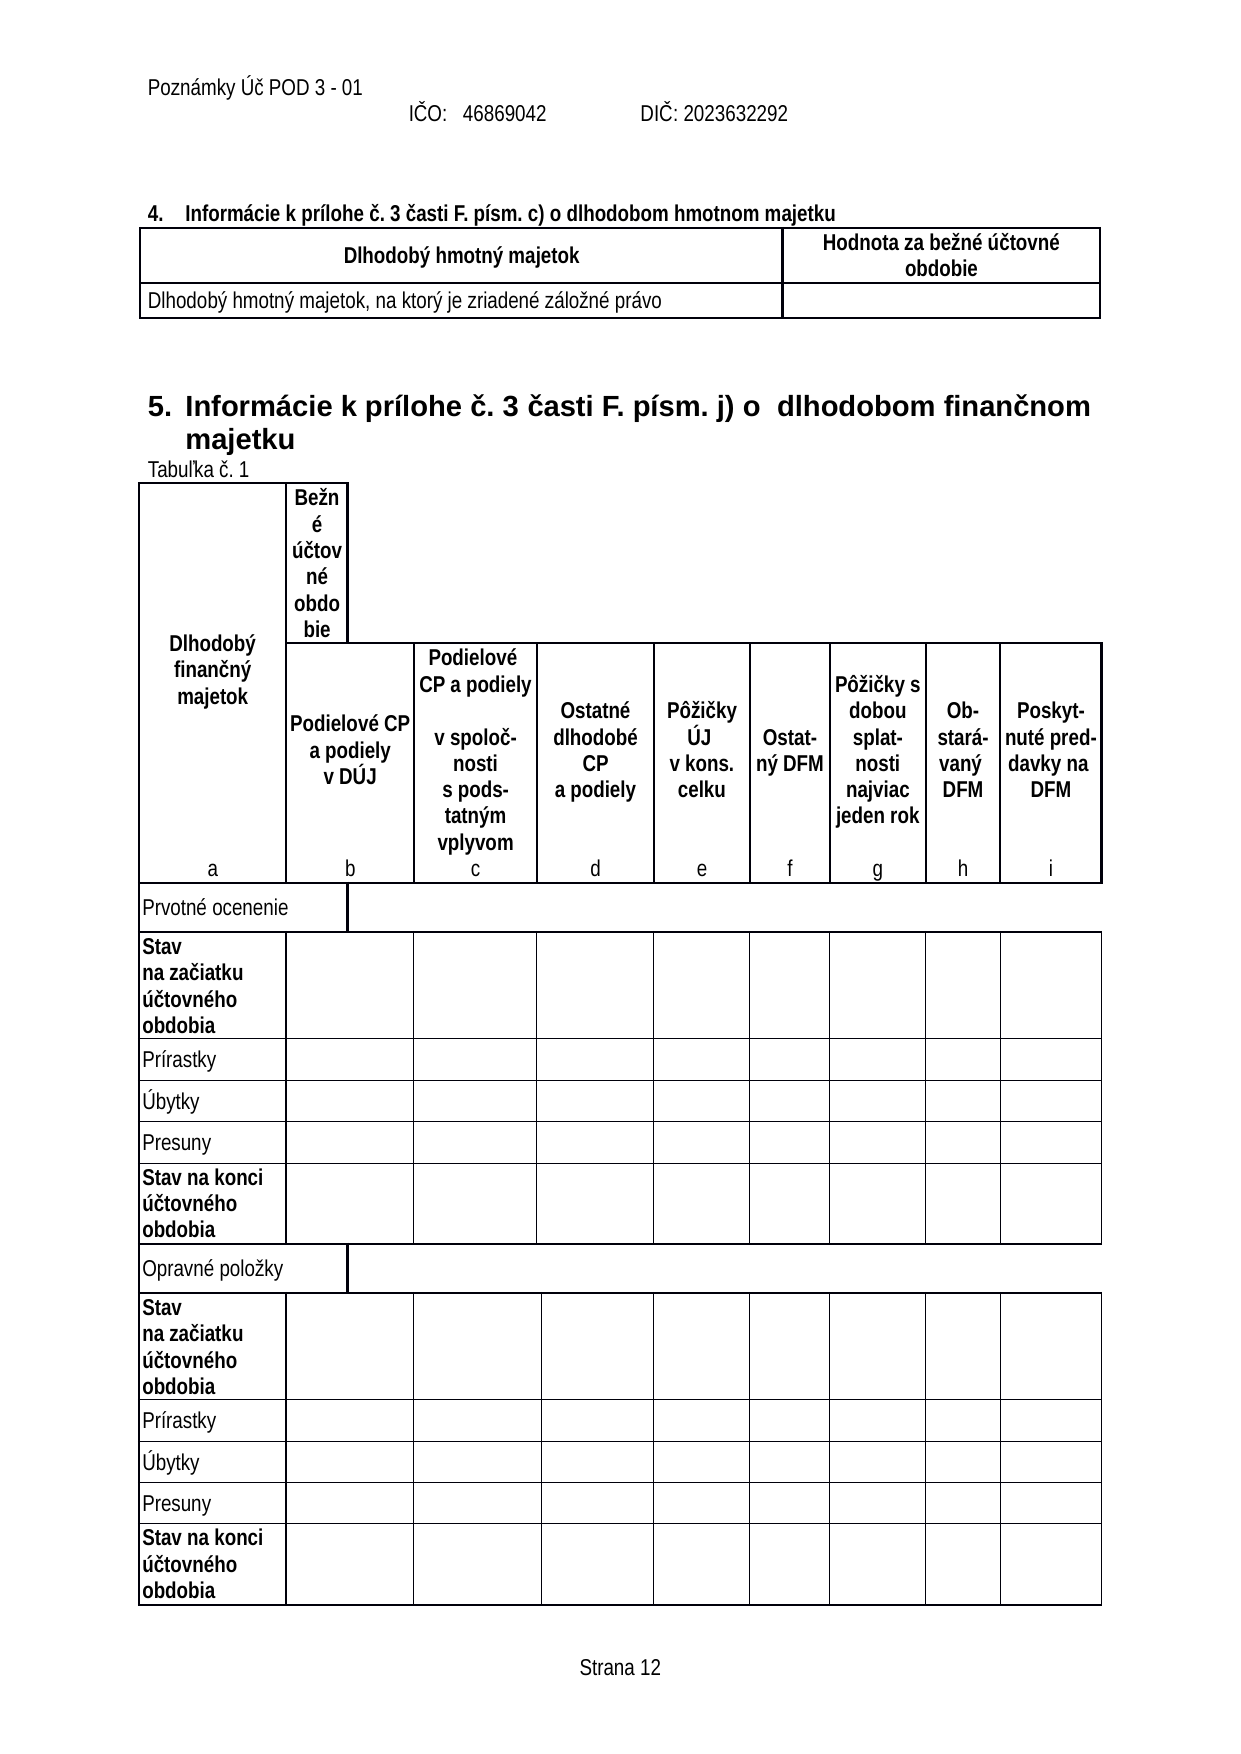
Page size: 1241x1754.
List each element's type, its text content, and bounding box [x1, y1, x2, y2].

table_cell [1001, 1294, 1101, 1399]
table_cell Presuny [140, 1122, 285, 1162]
table_cell Opravné položky [140, 1245, 346, 1292]
table_cell Prírastky [140, 1400, 285, 1441]
table_cell [830, 1081, 925, 1121]
table_cell [750, 1039, 829, 1080]
table_header [349, 482, 1101, 642]
table_cell [287, 1483, 413, 1523]
table_cell Pôžičky s dobou splat-nosti najviac jeden rok [831, 644, 925, 855]
table_cell [750, 1524, 829, 1603]
table_cell Dlhodobý hmotný majetok, na ktorý je zriadené záložné právo [141, 284, 781, 317]
table_cell Podielové CP a podiely v DÚJ [287, 644, 413, 855]
table_cell Presuny [140, 1483, 285, 1523]
table_cell [287, 1294, 413, 1399]
table_cell [287, 1164, 413, 1242]
table_cell [926, 1081, 1000, 1121]
table_cell [750, 1294, 829, 1399]
table_cell [537, 1164, 653, 1242]
table_cell Poskyt-nuté pred-davky na DFM [1001, 644, 1100, 855]
table_cell [414, 1442, 541, 1482]
table_cell h [927, 855, 999, 882]
table_cell Úbytky [140, 1442, 285, 1482]
table_cell [1001, 933, 1101, 1038]
table_cell [654, 933, 749, 1038]
table_cell [287, 1039, 413, 1080]
table_cell [1001, 1442, 1101, 1482]
table_cell [414, 1039, 536, 1080]
table_cell e [655, 855, 749, 882]
table_cell [750, 1122, 829, 1162]
table_cell [926, 933, 1000, 1038]
table_cell Stav na začiatku účtovného obdobia [140, 1294, 285, 1399]
table_cell [287, 1081, 413, 1121]
table_cell [830, 933, 925, 1038]
table_cell [784, 284, 1099, 317]
table_cell [654, 1122, 749, 1162]
list Informácie k prílohe č. 3 časti F. písm. c) o dlhodobom hmotnom majetku [148, 200, 1092, 227]
table_cell Úbytky [140, 1081, 285, 1121]
table_cell [1001, 1400, 1101, 1441]
table_cell [654, 1442, 749, 1482]
table_cell Stav na konci účtovného obdobia [140, 1164, 285, 1242]
table_cell i [1001, 855, 1100, 882]
table_cell [414, 933, 536, 1038]
table_cell [750, 1164, 829, 1242]
table_cell [926, 1524, 1000, 1603]
table_cell [926, 1483, 1000, 1523]
table_cell [537, 1039, 653, 1080]
text Tabuľka č. 1 [148, 456, 1092, 482]
table_cell [1001, 1483, 1101, 1523]
table_cell [349, 884, 1101, 931]
table_cell [830, 1483, 925, 1523]
table_cell [1001, 1081, 1101, 1121]
table_cell Stav na konci účtovného obdobia [140, 1524, 285, 1603]
table_cell [830, 1039, 925, 1080]
table_cell [1001, 1122, 1101, 1162]
table_cell [542, 1400, 653, 1441]
table_cell [1001, 1164, 1101, 1242]
table_header Bežné účtovné obdobie [287, 484, 346, 642]
table_cell Ostat-ný DFM [751, 644, 829, 855]
table_cell [926, 1164, 1000, 1242]
table_cell [542, 1442, 653, 1482]
table_cell [926, 1122, 1000, 1162]
table_cell [654, 1164, 749, 1242]
table_cell [349, 1245, 1101, 1292]
table_cell [414, 1122, 536, 1162]
table_cell [542, 1524, 653, 1603]
table_cell [654, 1081, 749, 1121]
table_cell [926, 1442, 1000, 1482]
table_cell [830, 1164, 925, 1242]
table_cell [287, 1400, 413, 1441]
table_cell [830, 1442, 925, 1482]
table_cell [654, 1524, 749, 1603]
title Informácie k prílohe č. 3 časti F. písm. j) o dlhodobom finančnom majetku [148, 389, 1092, 456]
table_cell a [140, 855, 285, 882]
table_header Dlhodobý hmotný majetok [141, 229, 781, 282]
table_cell f [751, 855, 829, 882]
table_cell [654, 1294, 749, 1399]
table_cell d [538, 855, 653, 882]
table_cell [287, 1442, 413, 1482]
table_cell Prírastky [140, 1039, 285, 1080]
table_cell [750, 1442, 829, 1482]
table_cell [414, 1164, 536, 1242]
table_cell b [287, 855, 413, 882]
table_cell [537, 1081, 653, 1121]
table_cell [1001, 1524, 1101, 1603]
table_cell [537, 1122, 653, 1162]
table_cell g [831, 855, 925, 882]
table_cell Ostatné dlhodobé CP a podiely [538, 644, 653, 855]
table_cell [414, 1294, 541, 1399]
table_cell [830, 1122, 925, 1162]
table_cell Prvotné ocenenie [140, 884, 346, 931]
table_cell [654, 1400, 749, 1441]
table_cell [654, 1483, 749, 1523]
table_cell c [415, 855, 536, 882]
table_cell [537, 933, 653, 1038]
table_cell [926, 1400, 1000, 1441]
table_cell [287, 933, 413, 1038]
table_cell [830, 1524, 925, 1603]
table_cell [1001, 1039, 1101, 1080]
table_cell Stav na začiatku účtovného obdobia [140, 933, 285, 1038]
table_cell [414, 1483, 541, 1523]
table_header Dlhodobý finančný majetok [140, 484, 285, 855]
table_cell [414, 1524, 541, 1603]
table_cell [542, 1483, 653, 1523]
table_cell [414, 1400, 541, 1441]
table_cell [414, 1081, 536, 1121]
table_header Hodnota za bežné účtovné obdobie [784, 229, 1099, 282]
table_cell [926, 1039, 1000, 1080]
table_cell [750, 1483, 829, 1523]
table_cell Ob-stará-vaný DFM [927, 644, 999, 855]
table_cell [926, 1294, 1000, 1399]
table_cell Podielové CP a podiely v spoloč-nosti s pods-tatným vplyvom [415, 644, 536, 855]
table_cell [542, 1294, 653, 1399]
table_cell [287, 1524, 413, 1603]
table_cell [750, 1081, 829, 1121]
table_cell [654, 1039, 749, 1080]
table_cell [750, 933, 829, 1038]
table_cell Pôžičky ÚJ v kons. celku [655, 644, 749, 855]
table_cell [830, 1400, 925, 1441]
table_cell [287, 1122, 413, 1162]
table_cell [750, 1400, 829, 1441]
table_cell [830, 1294, 925, 1399]
